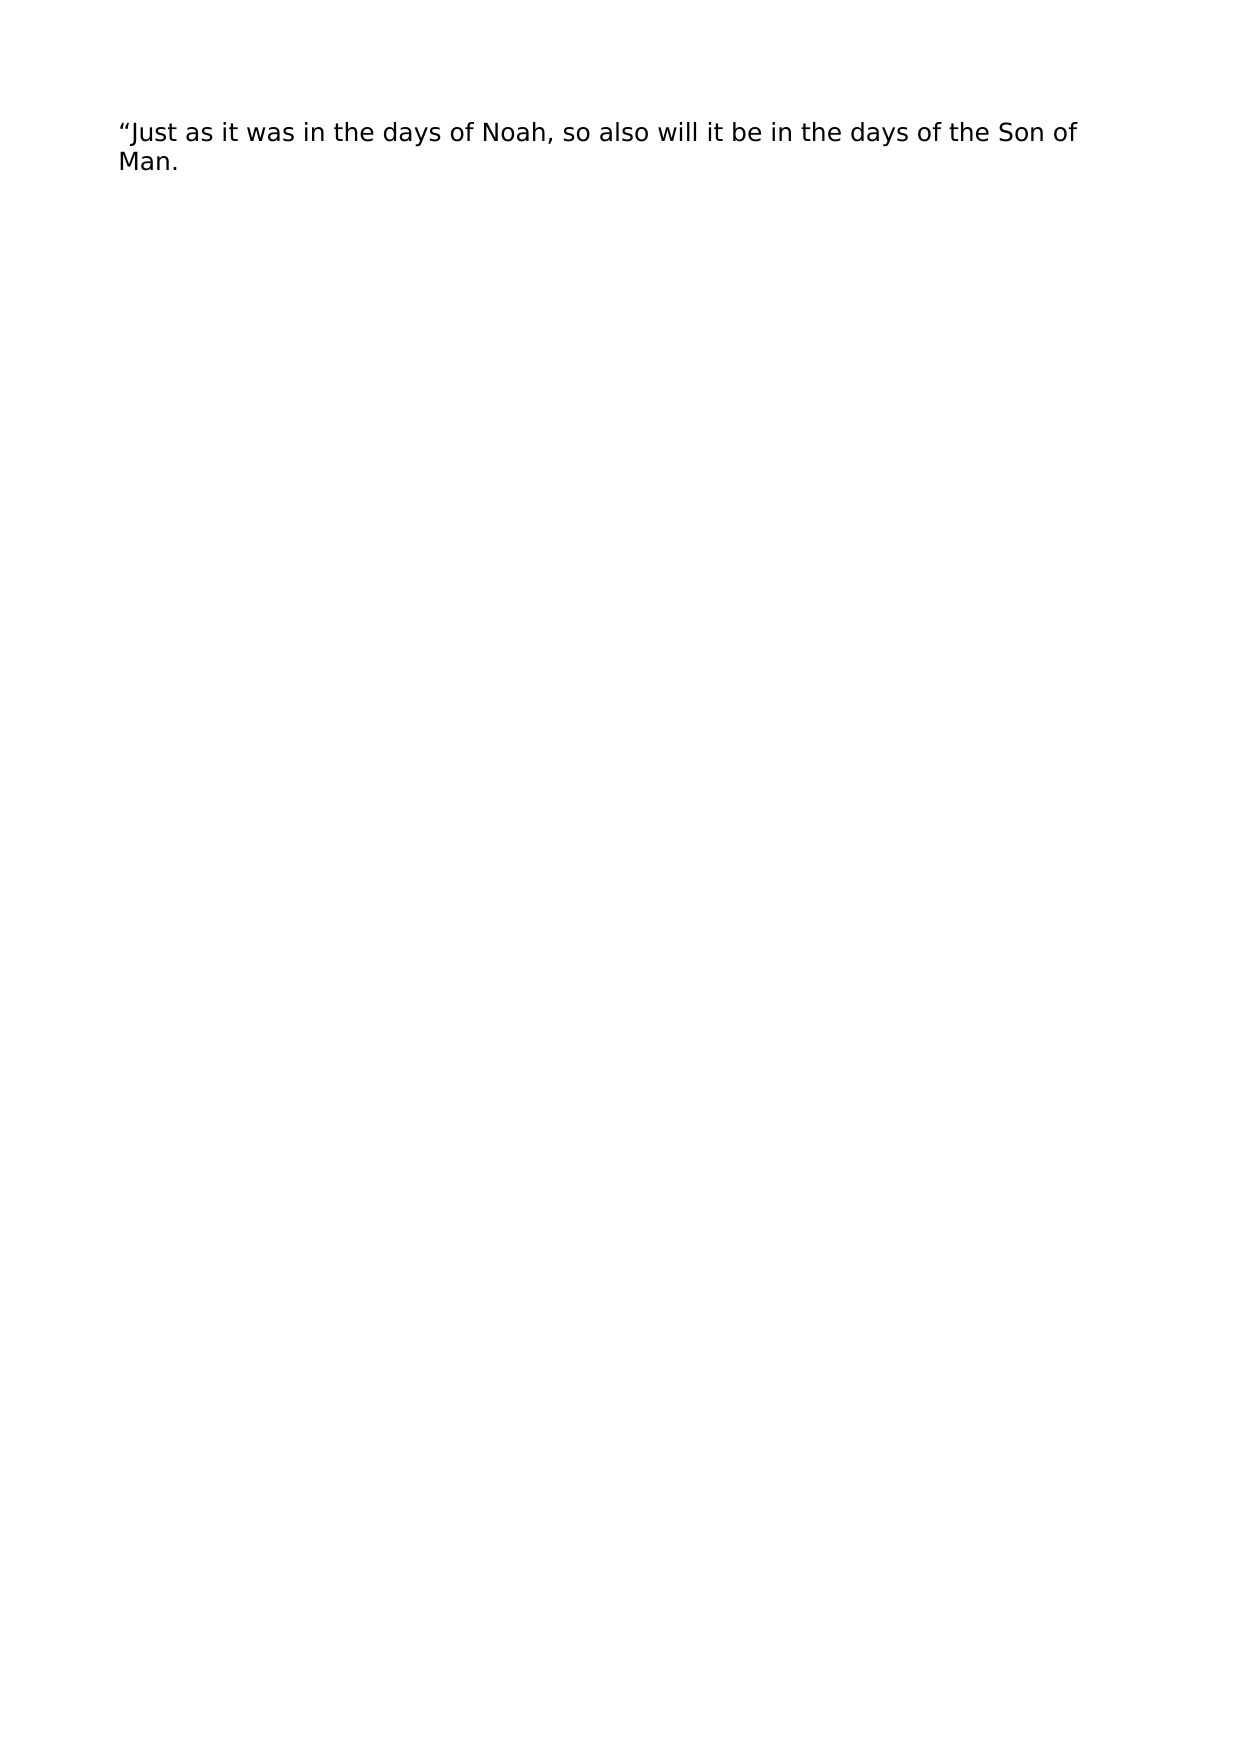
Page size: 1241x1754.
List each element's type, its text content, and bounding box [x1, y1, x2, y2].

text “Just as it was in the days of Noah, so also will it be in the days of the Son of Man. [118, 118, 1122, 176]
